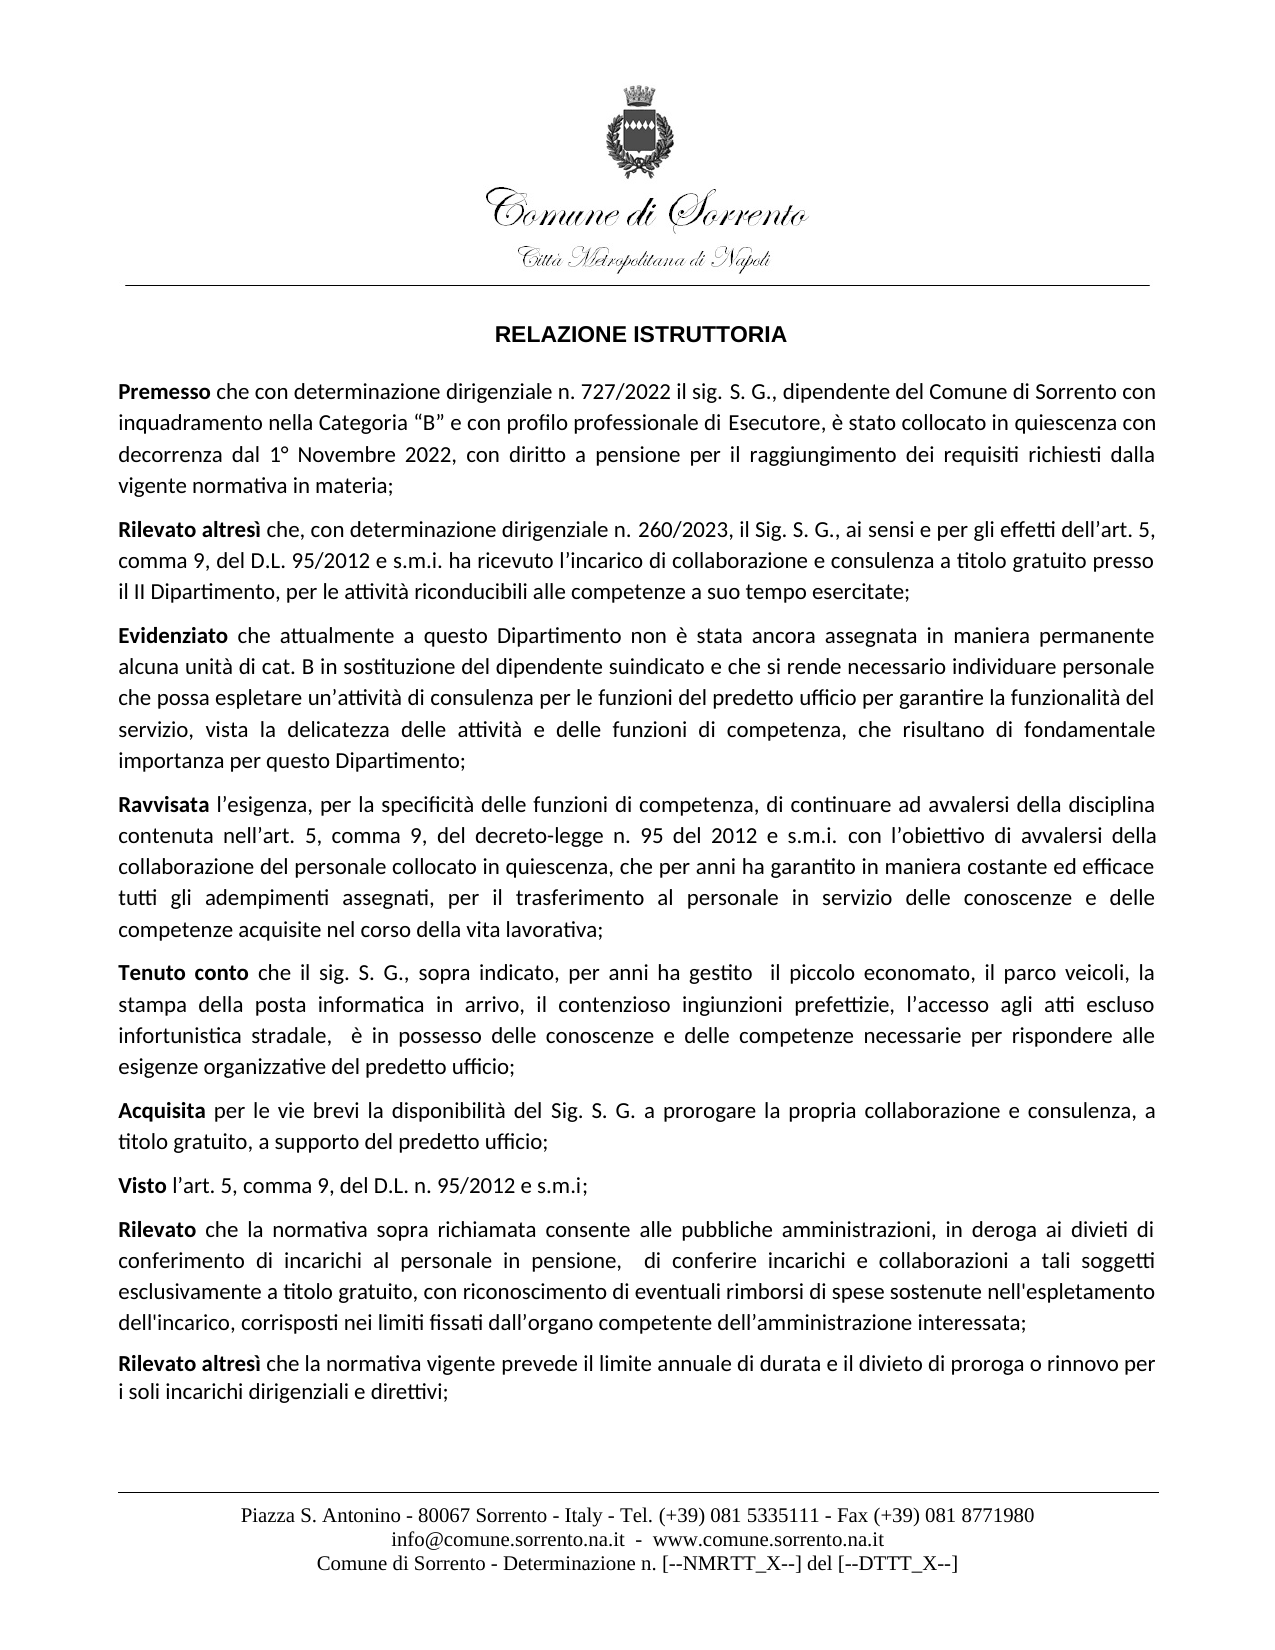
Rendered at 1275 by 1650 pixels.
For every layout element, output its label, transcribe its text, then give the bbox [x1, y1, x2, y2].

text Evidenziato che attualmente a questo Dipartimento non è stata ancora assegnata in maniera permanente alcuna unità di cat. B in sostituzione del dipendente suindicato e che si rende necessario individuare personale che possa espletare un’attività di consulenza per le funzioni del predetto ufficio per garantire la funzionalità del servizio, vista la delicatezza delle attività e delle funzioni di competenza, che risultano di fondamentale importanza per questo Dipartimento; [118, 618, 1157, 774]
text RELAZIONE ISTRUTTORIA [118, 319, 1157, 348]
text Rilevato che la normativa sopra richiamata consente alle pubbliche amministrazioni, in deroga ai divieti di conferimento di incarichi al personale in pensione, di conferire incarichi e collaborazioni a tali soggetti esclusivamente a titolo gratuito, con riconoscimento di eventuali rimborsi di spese sostenute nell'espletamento dell'incarico, corrisposti nei limiti fissati dall’organo competente dell’amministrazione interessata; [118, 1212, 1157, 1337]
text Rilevato altresì che, con determinazione dirigenziale n. 260/2023, il Sig. S. G., ai sensi e per gli effetti dell’art. 5, comma 9, del D.L. 95/2012 e s.m.i. ha ricevuto l’incarico di collaborazione e consulenza a titolo gratuito presso il II Dipartimento, per le attività riconducibili alle competenze a suo tempo esercitate; [118, 512, 1157, 606]
text Premesso che con determinazione dirigenziale n. 727/2022 il sig. S. G., dipendente del Comune di Sorrento con inquadramento nella Categoria “B” e con profilo professionale di Esecutore, è stato collocato in quiescenza con decorrenza dal 1° Novembre 2022, con diritto a pensione per il raggiungimento dei requisiti richiesti dalla vigente normativa in materia; [118, 374, 1157, 499]
text Ravvisata l’esigenza, per la specificità delle funzioni di competenza, di continuare ad avvalersi della disciplina contenuta nell’art. 5, comma 9, del decreto-legge n. 95 del 2012 e s.m.i. con l’obiettivo di avvalersi della collaborazione del personale collocato in quiescenza, che per anni ha garantito in maniera costante ed efficace tutti gli adempimenti assegnati, per il trasferimento al personale in servizio delle conoscenze e delle competenze acquisite nel corso della vita lavorativa; [118, 787, 1157, 943]
text Tenuto conto che il sig. S. G., sopra indicato, per anni ha gestito il piccolo economato, il parco veicoli, la stampa della posta informatica in arrivo, il contenzioso ingiunzioni prefettizie, l’accesso agli atti escluso infortunistica stradale, è in possesso delle conoscenze e delle competenze necessarie per rispondere alle esigenze organizzative del predetto ufficio; [118, 956, 1157, 1081]
text Visto l’art. 5, comma 9, del D.L. n. 95/2012 e s.m.i; [118, 1168, 1157, 1199]
text Acquisita per le vie brevi la disponibilità del Sig. S. G. a prorogare la propria collaborazione e consulenza, a titolo gratuito, a supporto del predetto ufficio; [118, 1093, 1157, 1156]
text Rilevato altresì che la normativa vigente prevede il limite annuale di durata e il divieto di proroga o rinnovo per i soli incarichi dirigenziali e direttivi; [118, 1349, 1157, 1406]
